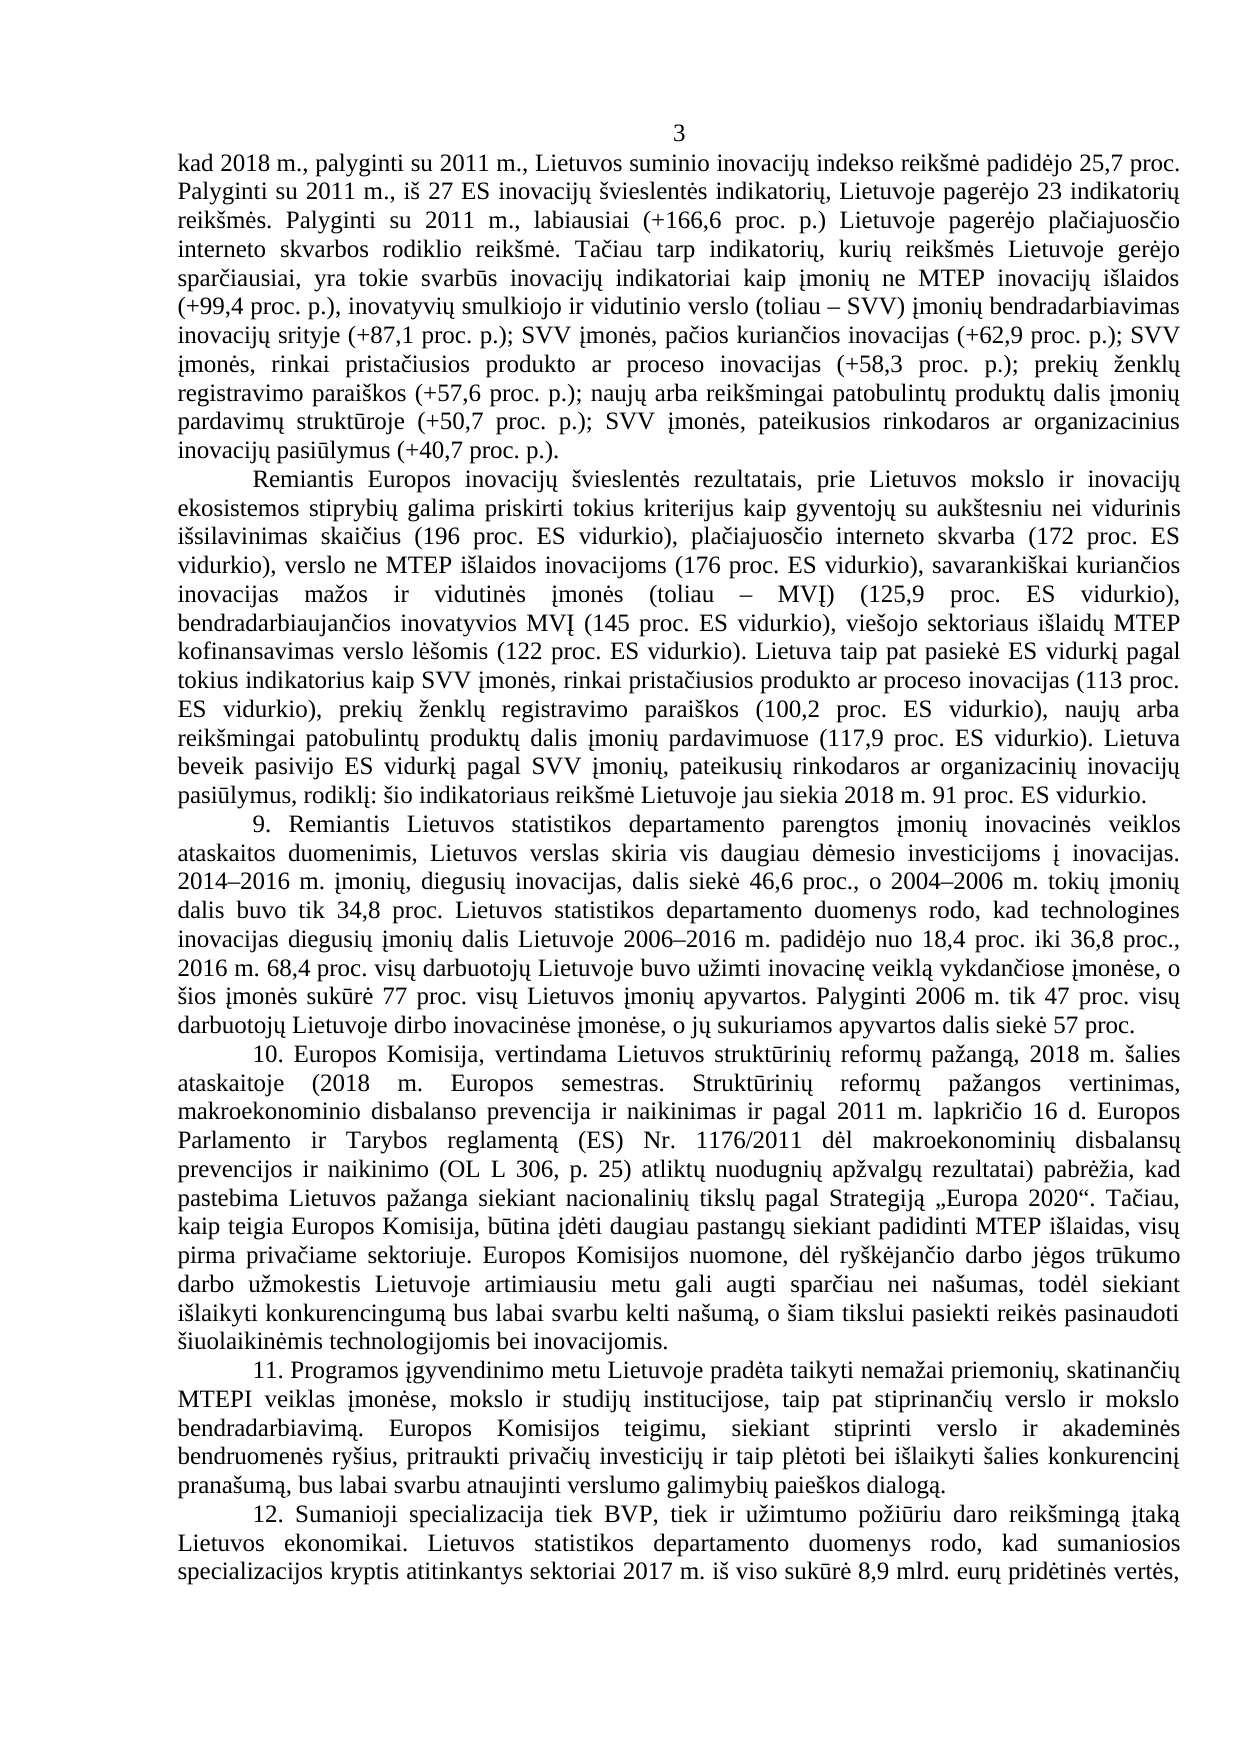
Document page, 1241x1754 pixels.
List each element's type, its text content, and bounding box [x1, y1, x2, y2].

text 10. Europos Komisija, vertindama Lietuvos struktūrinių reformų pažangą, 2018 m. šalies ataskaitoje (2018 m. Europos semestras. Struktūrinių reformų pažangos vertinimas, makroekonominio disbalanso prevencija ir naikinimas ir pagal 2011 m. lapkričio 16 d. Europos Parlamento ir Tarybos reglamentą (ES) Nr. 1176/2011 dėl makroekonominių disbalansų prevencijos ir naikinimo (OL L 306, p. 25) atliktų nuodugnių apžvalgų rezultatai) pabrėžia, kad pastebima Lietuvos pažanga siekiant nacionalinių tikslų pagal Strategiją „Europa 2020“. Tačiau, kaip teigia Europos Komisija, būtina įdėti daugiau pastangų siekiant padidinti MTEP išlaidas, visų pirma privačiame sektoriuje. Europos Komisijos nuomone, dėl ryškėjančio darbo jėgos trūkumo darbo užmokestis Lietuvoje artimiausiu metu gali augti sparčiau nei našumas, todėl siekiant išlaikyti konkurencingumą bus labai svarbu kelti našumą, o šiam tikslui pasiekti reikės pasinaudoti šiuolaikinėmis technologijomis bei inovacijomis. [177, 1039, 1181, 1355]
text kad 2018 m., palyginti su 2011 m., Lietuvos suminio inovacijų indekso reikšmė padidėjo 25,7 proc. Palyginti su 2011 m., iš 27 ES inovacijų švieslentės indikatorių, Lietuvoje pagerėjo 23 indikatorių reikšmės. Palyginti su 2011 m., labiausiai (+166,6 proc. p.) Lietuvoje pagerėjo plačiajuosčio interneto skvarbos rodiklio reikšmė. Tačiau tarp indikatorių, kurių reikšmės Lietuvoje gerėjo sparčiausiai, yra tokie svarbūs inovacijų indikatoriai kaip įmonių ne MTEP inovacijų išlaidos (+99,4 proc. p.), inovatyvių smulkiojo ir vidutinio verslo (toliau – SVV) įmonių bendradarbiavimas inovacijų srityje (+87,1 proc. p.); SVV įmonės, pačios kuriančios inovacijas (+62,9 proc. p.); SVV įmonės, rinkai pristačiusios produkto ar proceso inovacijas (+58,3 proc. p.); prekių ženklų registravimo paraiškos (+57,6 proc. p.); naujų arba reikšmingai patobulintų produktų dalis įmonių pardavimų struktūroje (+50,7 proc. p.); SVV įmonės, pateikusios rinkodaros ar organizacinius inovacijų pasiūlymus (+40,7 proc. p.). [177, 148, 1181, 464]
text 9. Remiantis Lietuvos statistikos departamento parengtos įmonių inovacinės veiklos ataskaitos duomenimis, Lietuvos verslas skiria vis daugiau dėmesio investicijoms į inovacijas. 2014–2016 m. įmonių, diegusių inovacijas, dalis siekė 46,6 proc., o 2004–2006 m. tokių įmonių dalis buvo tik 34,8 proc. Lietuvos statistikos departamento duomenys rodo, kad technologines inovacijas diegusių įmonių dalis Lietuvoje 2006–2016 m. padidėjo nuo 18,4 proc. iki 36,8 proc., 2016 m. 68,4 proc. visų darbuotojų Lietuvoje buvo užimti inovacinę veiklą vykdančiose įmonėse, o šios įmonės sukūrė 77 proc. visų Lietuvos įmonių apyvartos. Palyginti 2006 m. tik 47 proc. visų darbuotojų Lietuvoje dirbo inovacinėse įmonėse, o jų sukuriamos apyvartos dalis siekė 57 proc. [177, 809, 1181, 1039]
text Remiantis Europos inovacijų švieslentės rezultatais, prie Lietuvos mokslo ir inovacijų ekosistemos stiprybių galima priskirti tokius kriterijus kaip gyventojų su aukštesniu nei vidurinis išsilavinimas skaičius (196 proc. ES vidurkio), plačiajuosčio interneto skvarba (172 proc. ES vidurkio), verslo ne MTEP išlaidos inovacijoms (176 proc. ES vidurkio), savarankiškai kuriančios inovacijas mažos ir vidutinės įmonės (toliau – MVĮ) (125,9 proc. ES vidurkio), bendradarbiaujančios inovatyvios MVĮ (145 proc. ES vidurkio), viešojo sektoriaus išlaidų MTEP kofinansavimas verslo lėšomis (122 proc. ES vidurkio). Lietuva taip pat pasiekė ES vidurkį pagal tokius indikatorius kaip SVV įmonės, rinkai pristačiusios produkto ar proceso inovacijas (113 proc. ES vidurkio), prekių ženklų registravimo paraiškos (100,2 proc. ES vidurkio), naujų arba reikšmingai patobulintų produktų dalis įmonių pardavimuose (117,9 proc. ES vidurkio). Lietuva beveik pasivijo ES vidurkį pagal SVV įmonių, pateikusių rinkodaros ar organizacinių inovacijų pasiūlymus, rodiklį: šio indikatoriaus reikšmė Lietuvoje jau siekia 2018 m. 91 proc. ES vidurkio. [177, 464, 1181, 809]
text 11. Programos įgyvendinimo metu Lietuvoje pradėta taikyti nemažai priemonių, skatinančių MTEPI veiklas įmonėse, mokslo ir studijų institucijose, taip pat stiprinančių verslo ir mokslo bendradarbiavimą. Europos Komisijos teigimu, siekiant stiprinti verslo ir akademinės bendruomenės ryšius, pritraukti privačių investicijų ir taip plėtoti bei išlaikyti šalies konkurencinį pranašumą, bus labai svarbu atnaujinti verslumo galimybių paieškos dialogą. [177, 1355, 1181, 1499]
text 12. Sumanioji specializacija tiek BVP, tiek ir užimtumo požiūriu daro reikšmingą įtaką Lietuvos ekonomikai. Lietuvos statistikos departamento duomenys rodo, kad sumaniosios specializacijos kryptis atitinkantys sektoriai 2017 m. iš viso sukūrė 8,9 mlrd. eurų pridėtinės vertės, [177, 1499, 1181, 1585]
